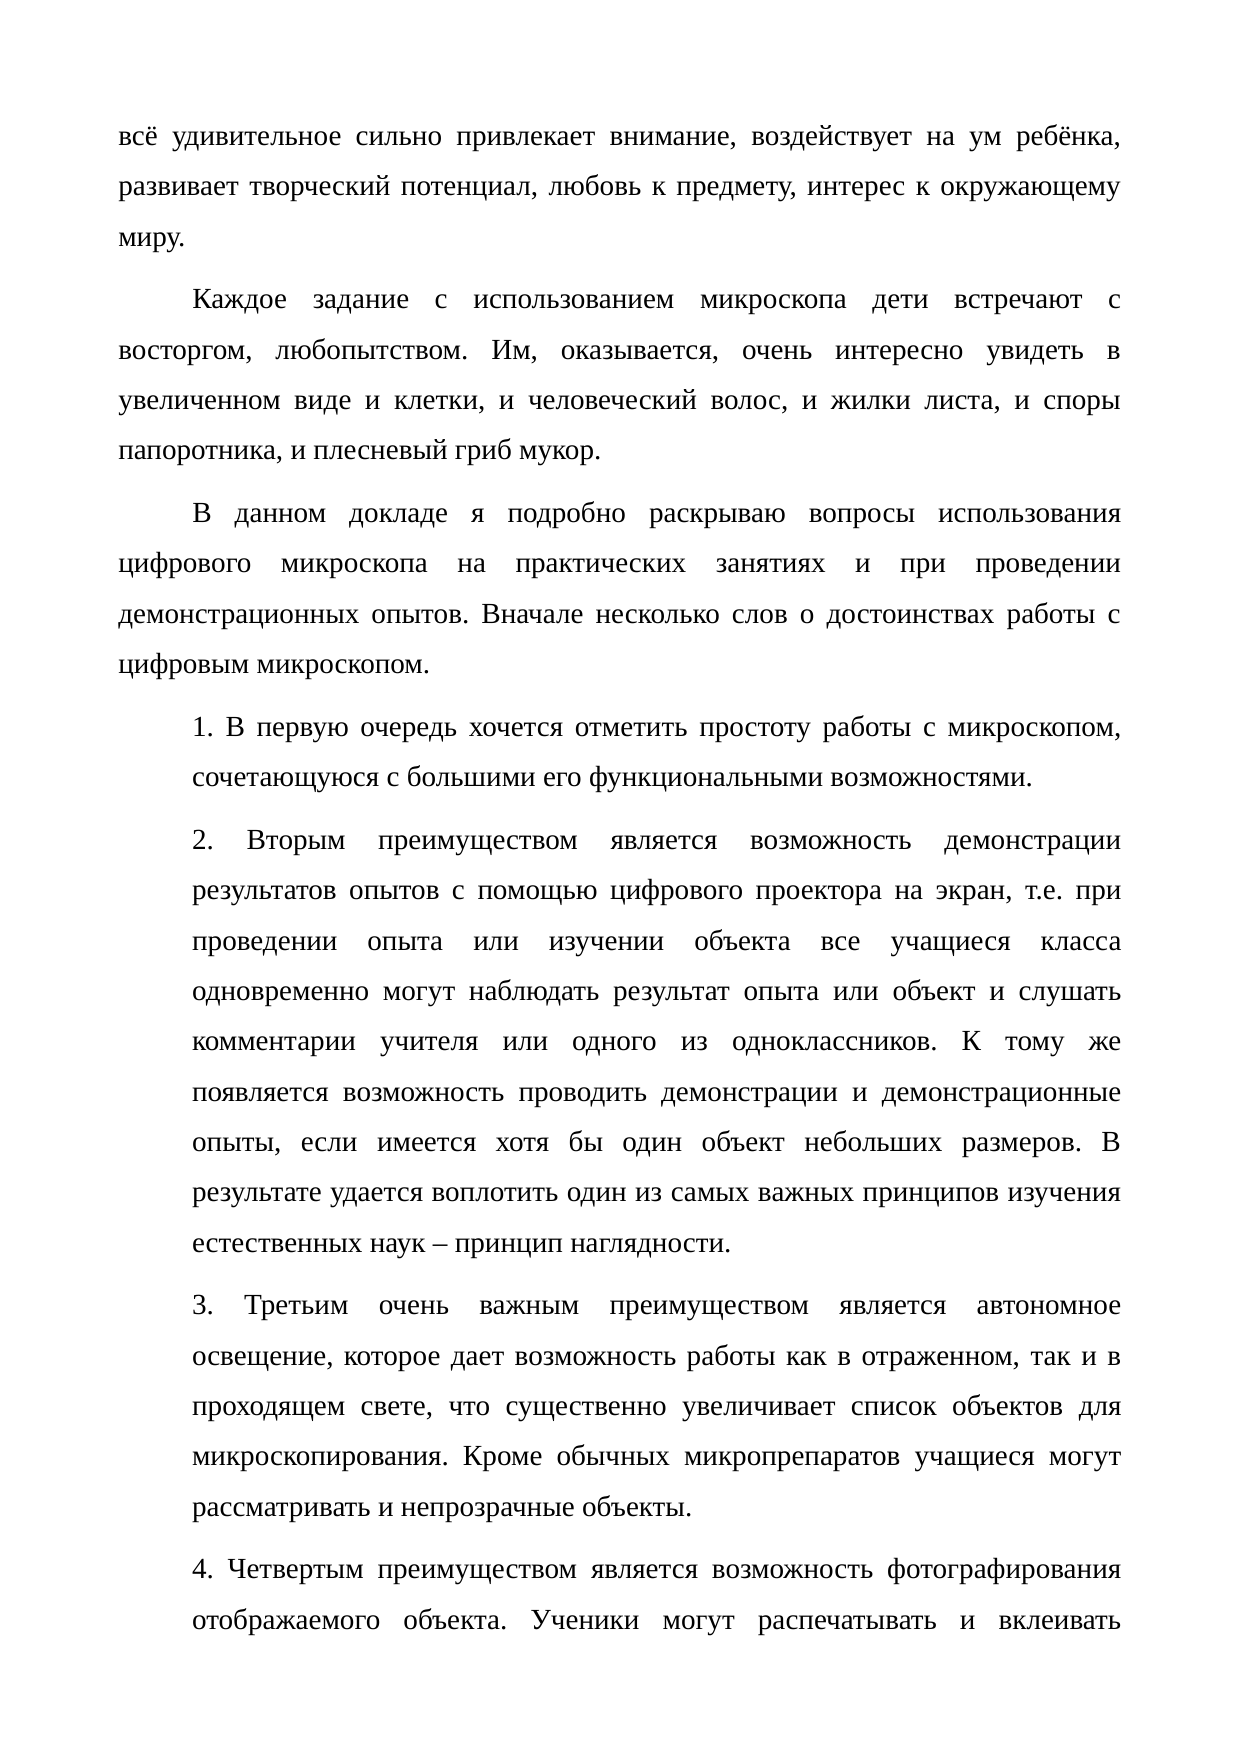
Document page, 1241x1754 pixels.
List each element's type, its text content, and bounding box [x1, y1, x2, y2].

list 1. В первую очередь хочется отметить простоту работы с микроскопом, сочетающуюся с большими его функциональными возможностями. [162, 709, 1122, 793]
text всё удивительное сильно привлекает внимание, воздействует на ум ребёнка, развивает творческий потенциал, любовь к предмету, интерес к окружающему миру. [118, 118, 1122, 252]
text В данном докладе я подробно раскрываю вопросы использования цифрового микроскопа на практических занятиях и при проведении демонстрационных опытов. Вначале несколько слов о достоинствах работы с цифровым микроскопом. [118, 495, 1122, 680]
list 2. Вторым преимуществом является возможность демонстрации результатов опытов с помощью цифрового проектора на экран, т.е. при проведении опыта или изучении объекта все учащиеся класса одновременно могут наблюдать результат опыта или объект и слушать комментарии учителя или одного из одноклассников. К тому же появляется возможность проводить демонстрации и демонстрационные опыты, если имеется хотя бы один объект небольших размеров. В результате удается воплотить один из самых важных принципов изучения естественных наук – принцип наглядности. [162, 822, 1122, 1258]
text Каждое задание с использованием микроскопа дети встречают с восторгом, любопытством. Им, оказывается, очень интересно увидеть в увеличенном виде и клетки, и человеческий волос, и жилки листа, и споры папоротника, и плесневый гриб мукор. [118, 282, 1122, 466]
list 3. Третьим очень важным преимуществом является автономное освещение, которое дает возможность работы как в отраженном, так и в проходящем свете, что существенно увеличивает список объектов для микроскопирования. Кроме обычных микропрепаратов учащиеся могут рассматривать и непрозрачные объекты. [162, 1287, 1122, 1522]
list 4. Четвертым преимуществом является возможность фотографирования отображаемого объекта. Ученики могут распечатывать и вклеивать [162, 1552, 1122, 1635]
